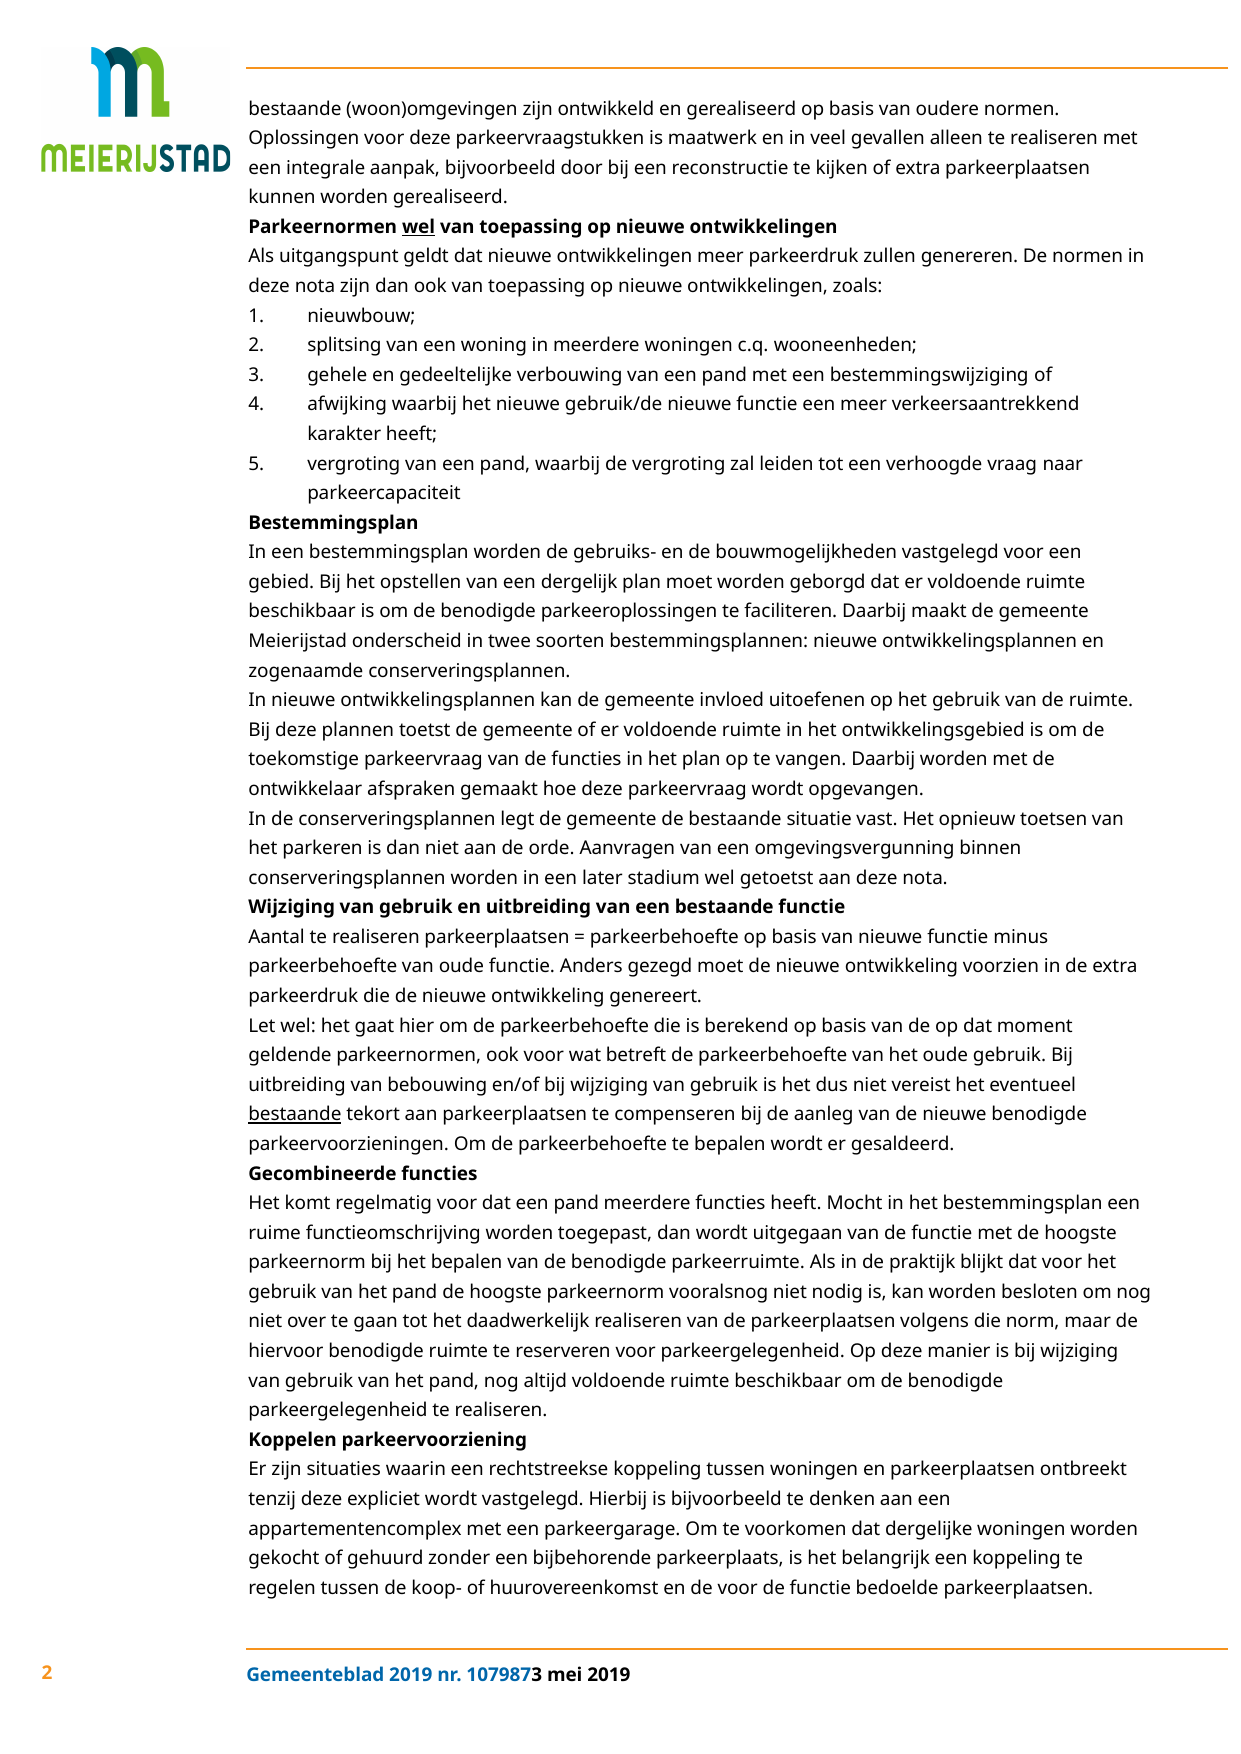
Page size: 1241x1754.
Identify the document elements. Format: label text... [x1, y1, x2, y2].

text Het komt regelmatig voor dat een pand meerdere functies heeft. Mocht in het bestemmingsplan een ruime functieomschrijving worden toegepast, dan wordt uitgegaan van de functie met de hoogste parkeernorm bij het bepalen van de benodigde parkeerruimte. Als in de praktijk blijkt dat voor het gebruik van het pand de hoogste parkeernorm vooralsnog niet nodig is, kan worden besloten om nog niet over te gaan tot het daadwerkelijk realiseren van de parkeerplaatsen volgens die norm, maar de hiervoor benodigde ruimte te reserveren voor parkeergelegenheid. Op deze manier is bij wijziging van gebruik van het pand, nog altijd voldoende ruimte beschikbaar om de benodigde parkeergelegenheid te realiseren. [248, 1189, 1152, 1422]
list vergroting van een pand, waarbij de vergroting zal leiden tot een verhoogde vraag naar parkeercapaciteit [248, 450, 1152, 505]
text Als uitgangspunt geldt dat nieuwe ontwikkelingen meer parkeerdruk zullen genereren. De normen in deze nota zijn dan ook van toepassing op nieuwe ontwikkelingen, zoals: [248, 243, 1152, 298]
list gehele en gedeeltelijke verbouwing van een pand met een bestemmingswijziging of [248, 361, 1152, 387]
list splitsing van een woning in meerdere woningen c.q. wooneenheden; [248, 331, 1152, 357]
text Parkeernormen wel van toepassing op nieuwe ontwikkelingen [248, 213, 1152, 239]
text bestaande (woon)omgevingen zijn ontwikkeld en gerealiseerd op basis van oudere normen. Oplossingen voor deze parkeervraagstukken is maatwerk en in veel gevallen alleen te realiseren met een integrale aanpak, bijvoorbeeld door bij een reconstructie te kijken of extra parkeerplaatsen kunnen worden gerealiseerd. [248, 95, 1152, 209]
text Wijziging van gebruik en uitbreiding van een bestaande functie [248, 893, 1152, 919]
list afwijking waarbij het nieuwe gebruik/de nieuwe functie een meer verkeersaantrekkend karakter heeft; [248, 391, 1152, 446]
text In nieuwe ontwikkelingsplannen kan de gemeente invloed uitoefenen op het gebruik van de ruimte. Bij deze plannen toetst de gemeente of er voldoende ruimte in het ontwikkelingsgebied is om de toekomstige parkeervraag van de functies in het plan op te vangen. Daarbij worden met de ontwikkelaar afspraken gemaakt hoe deze parkeervraag wordt opgevangen. [248, 686, 1152, 801]
list nieuwbouw; [248, 302, 1152, 328]
text In een bestemmingsplan worden de gebruiks- en de bouwmogelijkheden vastgelegd voor een gebied. Bij het opstellen van een dergelijk plan moet worden geborgd dat er voldoende ruimte beschikbaar is om de benodigde parkeeroplossingen te faciliteren. Daarbij maakt de gemeente Meierijstad onderscheid in twee soorten bestemmingsplannen: nieuwe ontwikkelingsplannen en zogenaamde conserveringsplannen. [248, 538, 1152, 683]
text Aantal te realiseren parkeerplaatsen = parkeerbehoefte op basis van nieuwe functie minus parkeerbehoefte van oude functie. Anders gezegd moet de nieuwe ontwikkeling voorzien in de extra parkeerdruk die de nieuwe ontwikkeling genereert. [248, 923, 1152, 1008]
text In de conserveringsplannen legt de gemeente de bestaande situatie vast. Het opnieuw toetsen van het parkeren is dan niet aan de orde. Aanvragen van een omgevingsvergunning binnen conserveringsplannen worden in een later stadium wel getoetst aan deze nota. [248, 805, 1152, 890]
text Bestemmingsplan [248, 509, 1152, 535]
picture [41, 47, 231, 172]
text Let wel: het gaat hier om de parkeerbehoefte die is berekend op basis van de op dat moment geldende parkeernormen, ook voor wat betreft de parkeerbehoefte van het oude gebruik. Bij uitbreiding van bebouwing en/of bij wijziging van gebruik is het dus niet vereist het eventueel bestaande tekort aan parkeerplaatsen te compenseren bij de aanleg van de nieuwe benodigde parkeervoorzieningen. Om de parkeerbehoefte te bepalen wordt er gesaldeerd. [248, 1012, 1152, 1156]
text Gecombineerde functies [248, 1160, 1152, 1186]
text Koppelen parkeervoorziening [248, 1426, 1152, 1452]
text Er zijn situaties waarin een rechtstreekse koppeling tussen woningen en parkeerplaatsen ontbreekt tenzij deze expliciet wordt vastgelegd. Hierbij is bijvoorbeeld te denken aan een appartementencomplex met een parkeergarage. Om te voorkomen dat dergelijke woningen worden gekocht of gehuurd zonder een bijbehorende parkeerplaats, is het belangrijk een koppeling te regelen tussen de koop- of huurovereenkomst en de voor de functie bedoelde parkeerplaatsen. [248, 1456, 1152, 1600]
